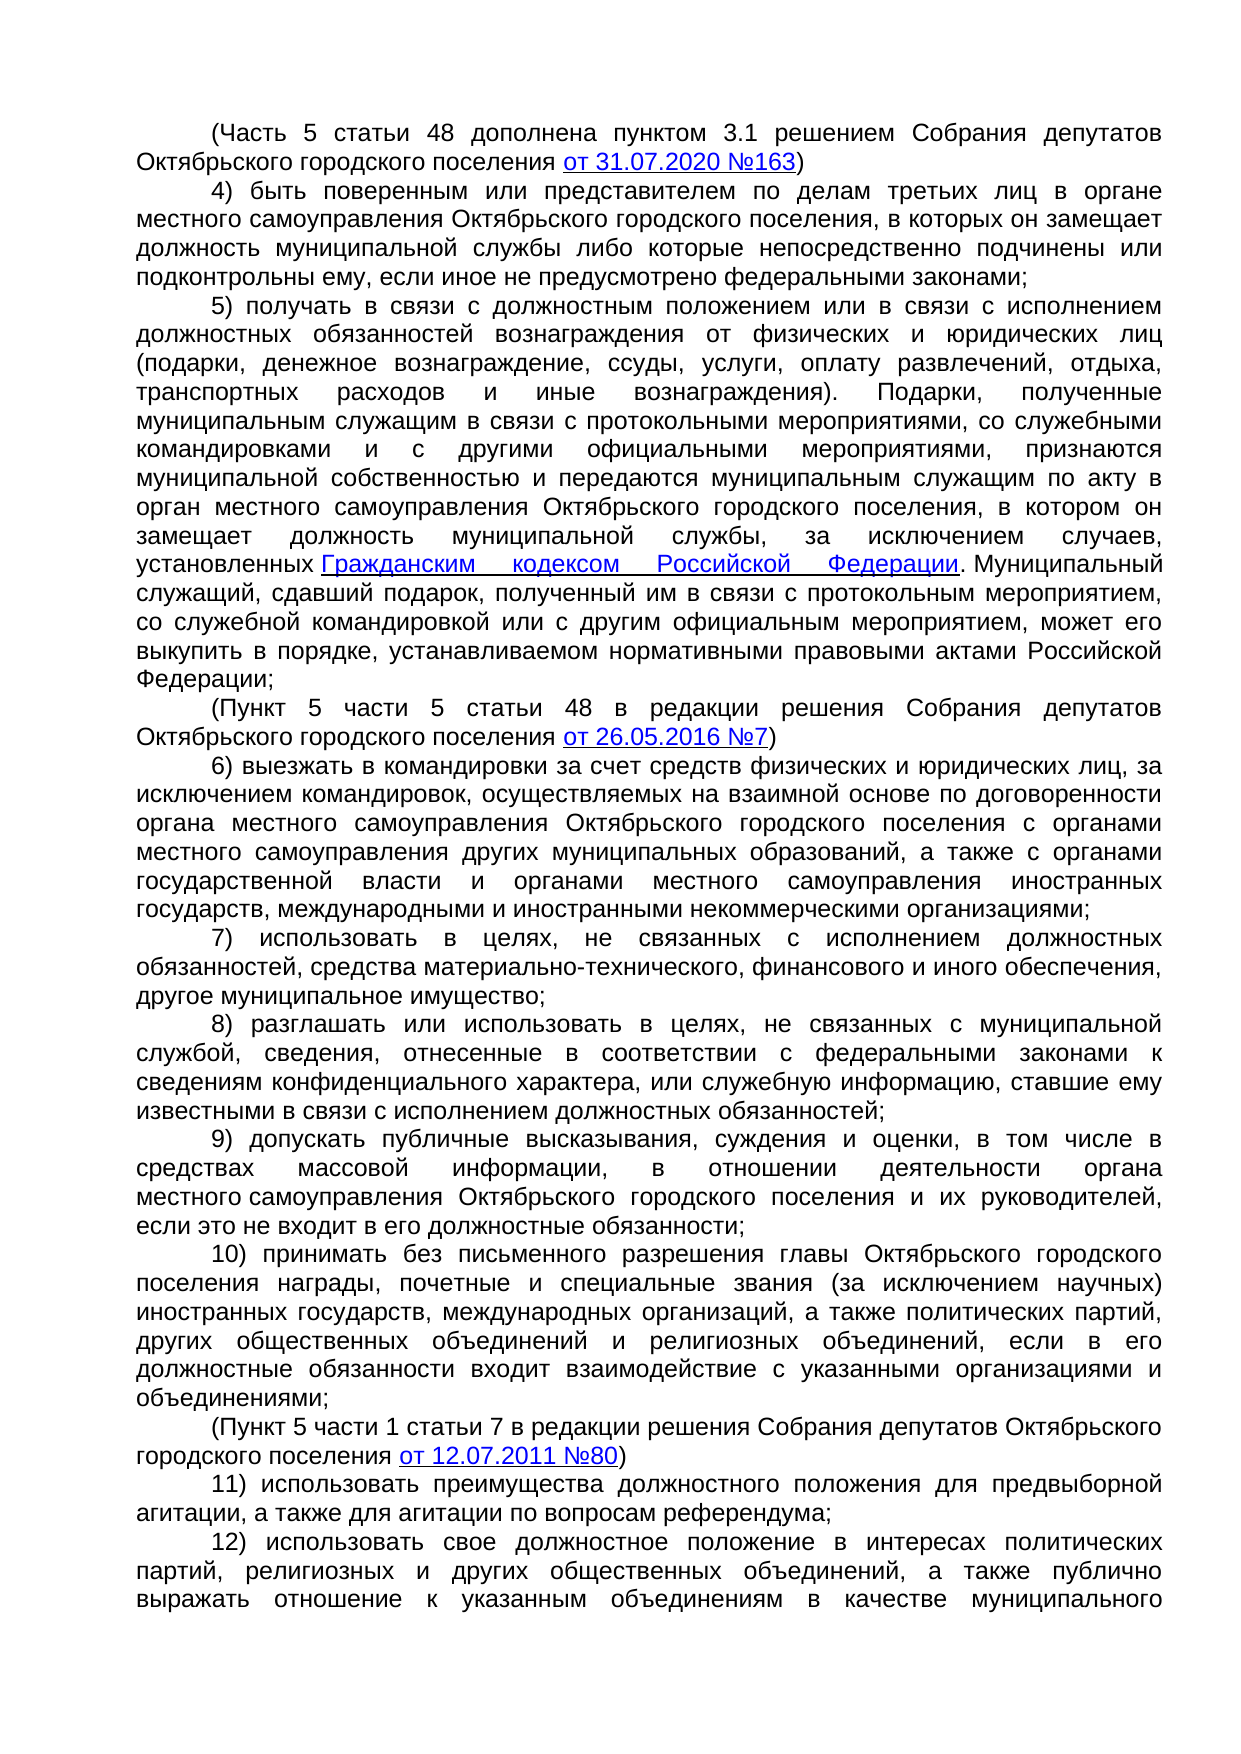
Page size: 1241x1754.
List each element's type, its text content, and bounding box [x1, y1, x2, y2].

text 8) разглашать или использовать в целях, не связанных с муниципальной службой, сведения, отнесенные в соответствии с федеральными законами к сведениям конфиденциального характера, или служебную информацию, ставшие ему известными в связи с исполнением должностных обязанностей; [136, 1009, 1163, 1124]
text 10) принимать без письменного разрешения главы Октябрьского городского поселения награды, почетные и специальные звания (за исключением научных) иностранных государств, международных организаций, а также политических партий, других общественных объединений и религиозных объединений, если в его должностные обязанности входит взаимодействие с указанными организациями и объединениями; [136, 1239, 1163, 1412]
text 12) использовать свое должностное положение в интересах политических партий, религиозных и других общественных объединений, а также публично выражать отношение к указанным объединениям в качестве муниципального [136, 1527, 1163, 1613]
text (Часть 5 статьи 48 дополнена пунктом 3.1 решением Собрания депутатов Октябрьского городского поселения от 31.07.2020 №163) [136, 118, 1163, 176]
text 5) получать в связи с должностным положением или в связи с исполнением должностных обязанностей вознаграждения от физических и юридических лиц (подарки, денежное вознаграждение, ссуды, услуги, оплату развлечений, отдыха, транспортных расходов и иные вознаграждения). Подарки, полученные муниципальным служащим в связи с протокольными мероприятиями, со служебными командировками и с другими официальными мероприятиями, признаются муниципальной собственностью и передаются муниципальным служащим по акту в орган местного самоуправления Октябрьского городского поселения, в котором он замещает должность муниципальной службы, за исключением случаев, установленных Гражданским кодексом Российской Федерации. Муниципальный служащий, сдавший подарок, полученный им в связи с протокольным мероприятием, со служебной командировкой или с другим официальным мероприятием, может его выкупить в порядке, устанавливаемом нормативными правовыми актами Российской Федерации; [136, 291, 1163, 693]
text (Пункт 5 части 5 статьи 48 в редакции решения Собрания депутатов Октябрьского городского поселения от 26.05.2016 №7) [136, 693, 1163, 751]
text 9) допускать публичные высказывания, суждения и оценки, в том числе в средствах массовой информации, в отношении деятельности органа местного самоуправления Октябрьского городского поселения и их руководителей, если это не входит в его должностные обязанности; [136, 1124, 1163, 1239]
text 11) использовать преимущества должностного положения для предвыборной агитации, а также для агитации по вопросам референдума; [136, 1469, 1163, 1527]
text 6) выезжать в командировки за счет средств физических и юридических лиц, за исключением командировок, осуществляемых на взаимной основе по договоренности органа местного самоуправления Октябрьского городского поселения с органами местного самоуправления других муниципальных образований, а также с органами государственной власти и органами местного самоуправления иностранных государств, международными и иностранными некоммерческими организациями; [136, 751, 1163, 923]
text 7) использовать в целях, не связанных с исполнением должностных обязанностей, средства материально-технического, финансового и иного обеспечения, другое муниципальное имущество; [136, 923, 1163, 1009]
text (Пункт 5 части 1 статьи 7 в редакции решения Собрания депутатов Октябрьского городского поселения от 12.07.2011 №80) [136, 1412, 1163, 1469]
text 4) быть поверенным или представителем по делам третьих лиц в органе местного самоуправления Октябрьского городского поселения, в которых он замещает должность муниципальной службы либо которые непосредственно подчинены или подконтрольны ему, если иное не предусмотрено федеральными законами; [136, 176, 1163, 291]
